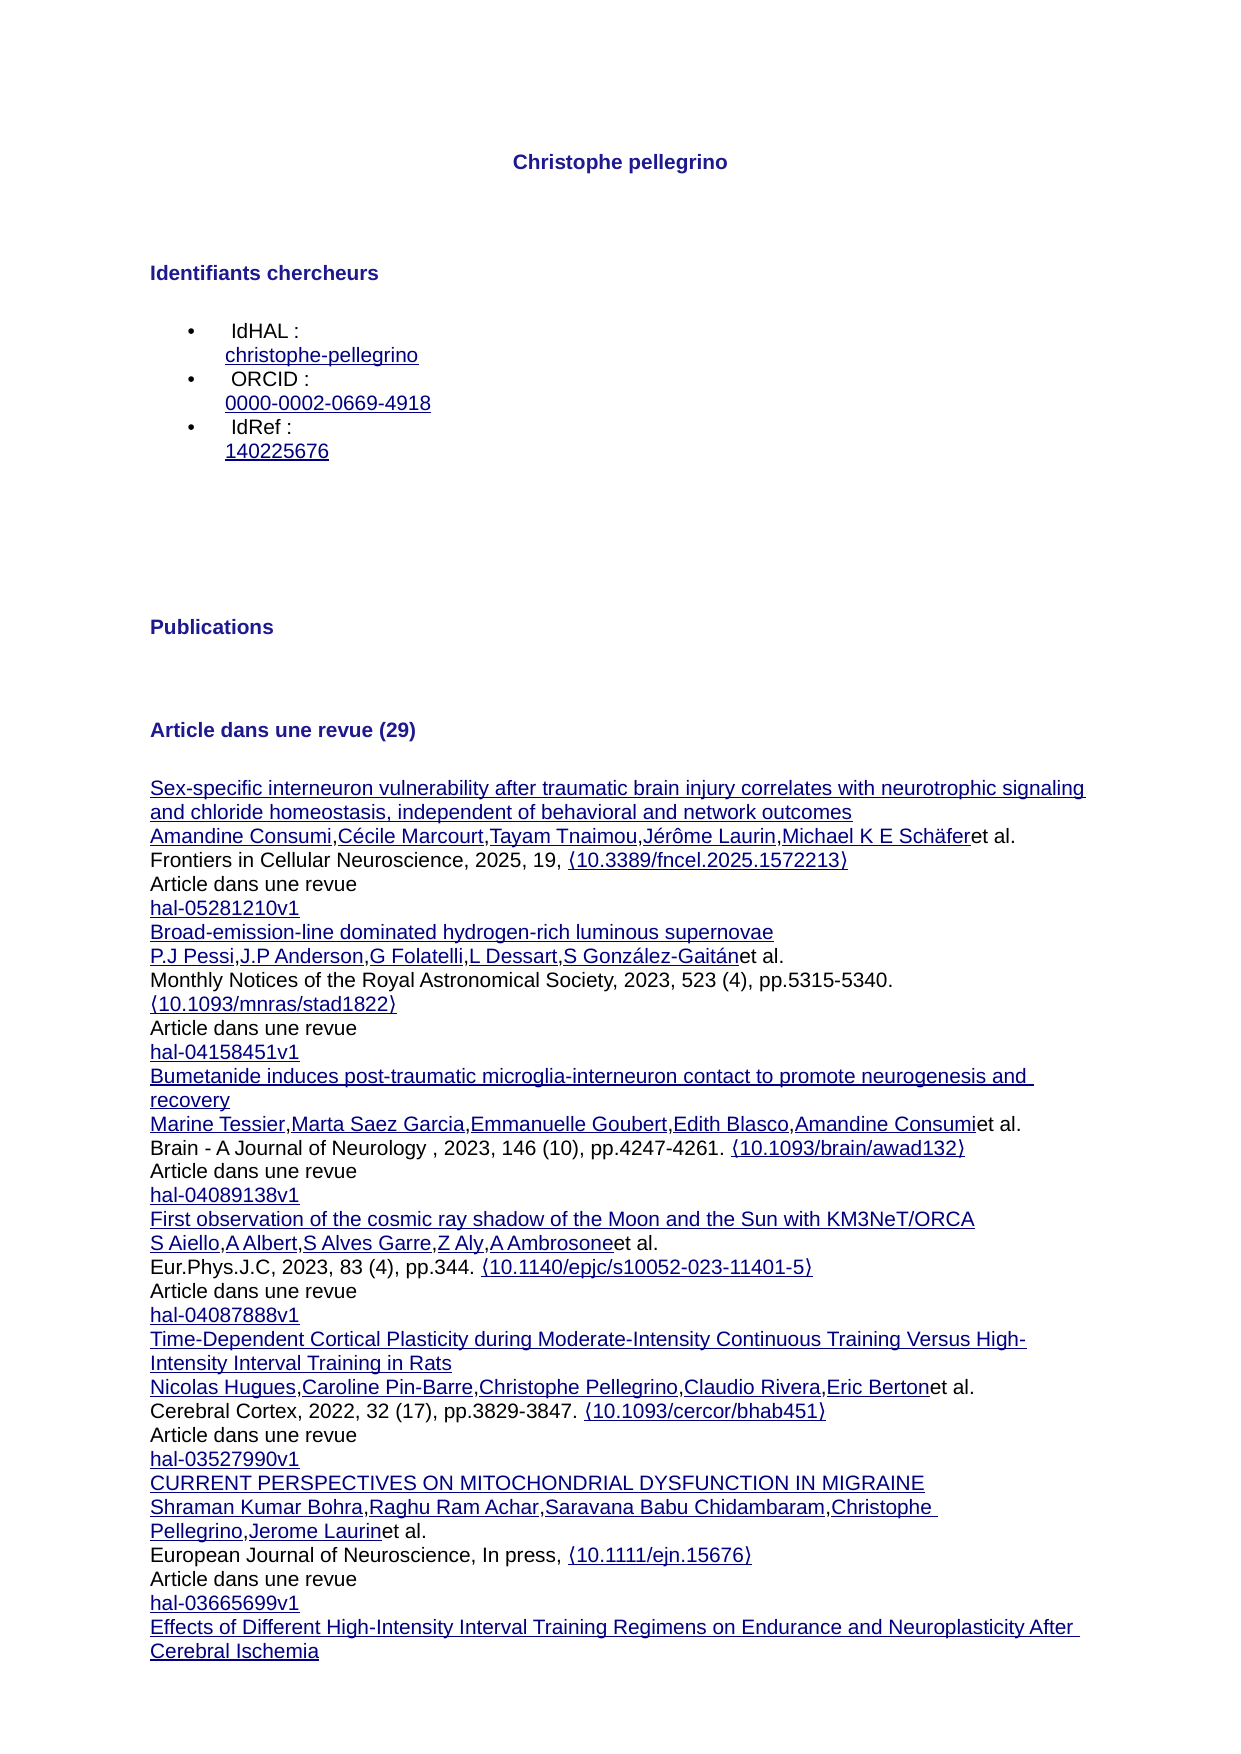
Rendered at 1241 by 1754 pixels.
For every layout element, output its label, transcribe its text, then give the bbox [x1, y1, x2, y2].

list IdRef : [187, 414, 1090, 438]
subtitle Article dans une revue (29) [150, 718, 1090, 742]
table_cell First observation of the cosmic ray shadow of the Moon and the Sun with KM3NeT/ORCA S Aiello,A Albert,S Alves Garre,Z Aly,A Ambrosoneet al. Eur.Phys.J.C, 2023, 83 (4), pp.344. ⟨10.1140/epjc/s10052-023-11401-5⟩ Article dans une revue hal-04087888v1 [150, 1207, 1090, 1327]
list christophe-pellegrino [187, 343, 1090, 367]
subtitle Christophe pellegrino [150, 150, 1090, 174]
subtitle Identifiants chercheurs [150, 260, 1090, 284]
list 140225676 [187, 438, 1090, 462]
table_cell Time-Dependent Cortical Plasticity during Moderate-Intensity Continuous Training Versus High-Intensity Interval Training in Rats Nicolas Hugues,Caroline Pin-Barre,Christophe Pellegrino,Claudio Rivera,Eric Bertonet al. Cerebral Cortex, 2022, 32 (17), pp.3829-3847. ⟨10.1093/cercor/bhab451⟩ Article dans une revue hal-03527990v1 [150, 1327, 1090, 1471]
table_header Sex-specific interneuron vulnerability after traumatic brain injury correlates with neurotrophic signaling and chloride homeostasis, independent of behavioral and network outcomes Amandine Consumi,Cécile Marcourt,Tayam Tnaimou,Jérôme Laurin,Michael K E Schäferet al. Frontiers in Cellular Neuroscience, 2025, 19, ⟨10.3389/fncel.2025.1572213⟩ Article dans une revue hal-05281210v1 [150, 776, 1090, 920]
table_cell CURRENT PERSPECTIVES ON MITOCHONDRIAL DYSFUNCTION IN MIGRAINE Shraman Kumar Bohra,Raghu Ram Achar,Saravana Babu Chidambaram,Christophe Pellegrino,Jerome Laurinet al. European Journal of Neuroscience, In press, ⟨10.1111/ejn.15676⟩ Article dans une revue hal-03665699v1 [150, 1471, 1090, 1614]
list ORCID : [187, 367, 1090, 391]
list 0000-0002-0669-4918 [187, 391, 1090, 414]
table_cell Effects of Different High-Intensity Interval Training Regimens on Endurance and Neuroplasticity After Cerebral Ischemia [150, 1615, 1090, 1662]
table_cell Broad-emission-line dominated hydrogen-rich luminous supernovae P.J Pessi,J.P Anderson,G Folatelli,L Dessart,S González-Gaitánet al. Monthly Notices of the Royal Astronomical Society, 2023, 523 (4), pp.5315-5340. ⟨10.1093/mnras/stad1822⟩ Article dans une revue hal-04158451v1 [150, 920, 1090, 1063]
list IdHAL : [187, 319, 1090, 343]
subtitle Publications [150, 614, 1090, 638]
table_cell Bumetanide induces post-traumatic microglia-interneuron contact to promote neurogenesis and recovery Marine Tessier,Marta Saez Garcia,Emmanuelle Goubert,Edith Blasco,Amandine Consumiet al. Brain - A Journal of Neurology , 2023, 146 (10), pp.4247-4261. ⟨10.1093/brain/awad132⟩ Article dans une revue hal-04089138v1 [150, 1064, 1090, 1207]
